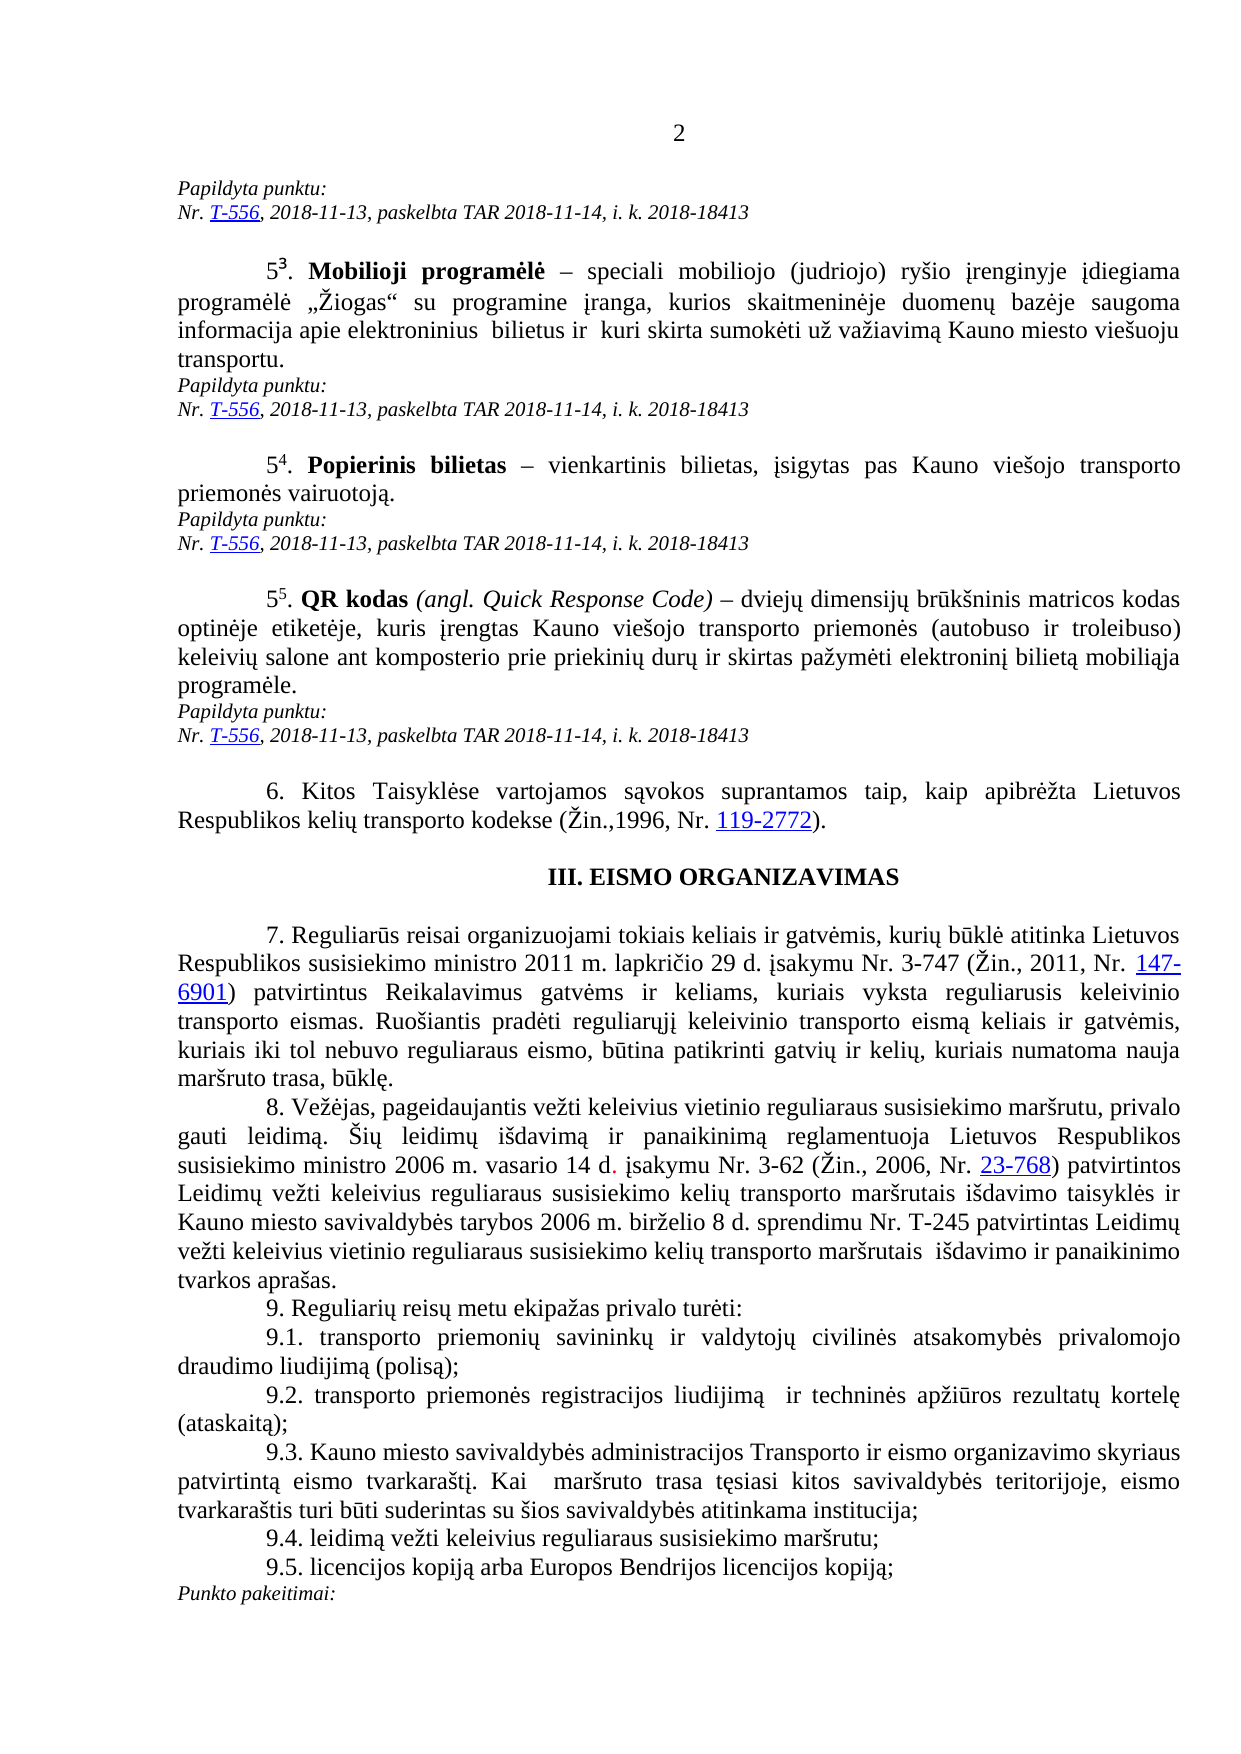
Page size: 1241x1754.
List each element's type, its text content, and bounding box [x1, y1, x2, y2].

text Papildyta punktu: [177, 373, 1181, 397]
text Nr. T-556, 2018-11-13, paskelbta TAR 2018-11-14, i. k. 2018-18413 [177, 723, 1181, 747]
text 8. Vežėjas, pageidaujantis vežti keleivius vietinio reguliaraus susisiekimo maršrutu, privalo gauti leidimą. Šių leidimų išdavimą ir panaikinimą reglamentuoja Lietuvos Respublikos susisiekimo ministro 2006 m. vasario 14 d. įsakymu Nr. 3-62 (Žin., 2006, Nr. 23-768) patvirtintos Leidimų vežti keleivius reguliaraus susisiekimo kelių transporto maršrutais išdavimo taisyklės ir Kauno miesto savivaldybės tarybos 2006 m. birželio 8 d. sprendimu Nr. T-245 patvirtintas Leidimų vežti keleivius vietinio reguliaraus susisiekimo kelių transporto maršrutais išdavimo ir panaikinimo tvarkos aprašas. [177, 1092, 1181, 1293]
text 55. QR kodas (angl. Quick Response Code) – dviejų dimensijų brūkšninis matricos kodas optinėje etiketėje, kuris įrengtas Kauno viešojo transporto priemonės (autobuso ir troleibuso) keleivių salone ant komposterio prie priekinių durų ir skirtas pažymėti elektroninį bilietą mobiliąja programėle. [177, 584, 1181, 699]
text III. EISMO ORGANIZAVIMAS [177, 862, 1181, 891]
text 9. Reguliarių reisų metu ekipažas privalo turėti: [177, 1293, 1181, 1322]
text Punkto pakeitimai: [177, 1581, 1181, 1605]
text Papildyta punktu: [177, 507, 1181, 531]
text 9.5. licencijos kopiją arba Europos Bendrijos licencijos kopiją; [177, 1552, 1181, 1581]
text Papildyta punktu: [177, 699, 1181, 723]
text 5³. Mobilioji programėlė – speciali mobiliojo (judriojo) ryšio įrenginyje įdiegiama programėlė „Žiogas“ su programine įranga, kurios skaitmeninėje duomenų bazėje saugoma informacija apie elektroninius bilietus ir kuri skirta sumokėti už važiavimą Kauno miesto viešuoju transportu. [177, 252, 1181, 373]
text Nr. T-556, 2018-11-13, paskelbta TAR 2018-11-14, i. k. 2018-18413 [177, 531, 1181, 555]
text 9.1. transporto priemonių savininkų ir valdytojų civilinės atsakomybės privalomojo draudimo liudijimą (polisą); [177, 1322, 1181, 1380]
text 6. Kitos Taisyklėse vartojamos sąvokos suprantamos taip, kaip apibrėžta Lietuvos Respublikos kelių transporto kodekse (Žin.,1996, Nr. 119-2772). [177, 776, 1181, 833]
text 54. Popierinis bilietas – vienkartinis bilietas, įsigytas pas Kauno viešojo transporto priemonės vairuotoją. [177, 450, 1181, 507]
text 9.2. transporto priemonės registracijos liudijimą ir techninės apžiūros rezultatų kortelę (ataskaitą); [177, 1380, 1181, 1437]
text Nr. T-556, 2018-11-13, paskelbta TAR 2018-11-14, i. k. 2018-18413 [177, 397, 1181, 421]
text 7. Reguliarūs reisai organizuojami tokiais keliais ir gatvėmis, kurių būklė atitinka Lietuvos Respublikos susisiekimo ministro 2011 m. lapkričio 29 d. įsakymu Nr. 3-747 (Žin., 2011, Nr. 147-6901) patvirtintus Reikalavimus gatvėms ir keliams, kuriais vyksta reguliarusis keleivinio transporto eismas. Ruošiantis pradėti reguliarųjį keleivinio transporto eismą keliais ir gatvėmis, kuriais iki tol nebuvo reguliaraus eismo, būtina patikrinti gatvių ir kelių, kuriais numatoma nauja maršruto trasa, būklę. [177, 920, 1181, 1092]
text Papildyta punktu: [177, 176, 1181, 200]
text Nr. T-556, 2018-11-13, paskelbta TAR 2018-11-14, i. k. 2018-18413 [177, 200, 1181, 224]
text 9.3. Kauno miesto savivaldybės administracijos Transporto ir eismo organizavimo skyriaus patvirtintą eismo tvarkaraštį. Kai maršruto trasa tęsiasi kitos savivaldybės teritorijoje, eismo tvarkaraštis turi būti suderintas su šios savivaldybės atitinkama institucija; [177, 1437, 1181, 1523]
text 9.4. leidimą vežti keleivius reguliaraus susisiekimo maršrutu; [177, 1523, 1181, 1552]
